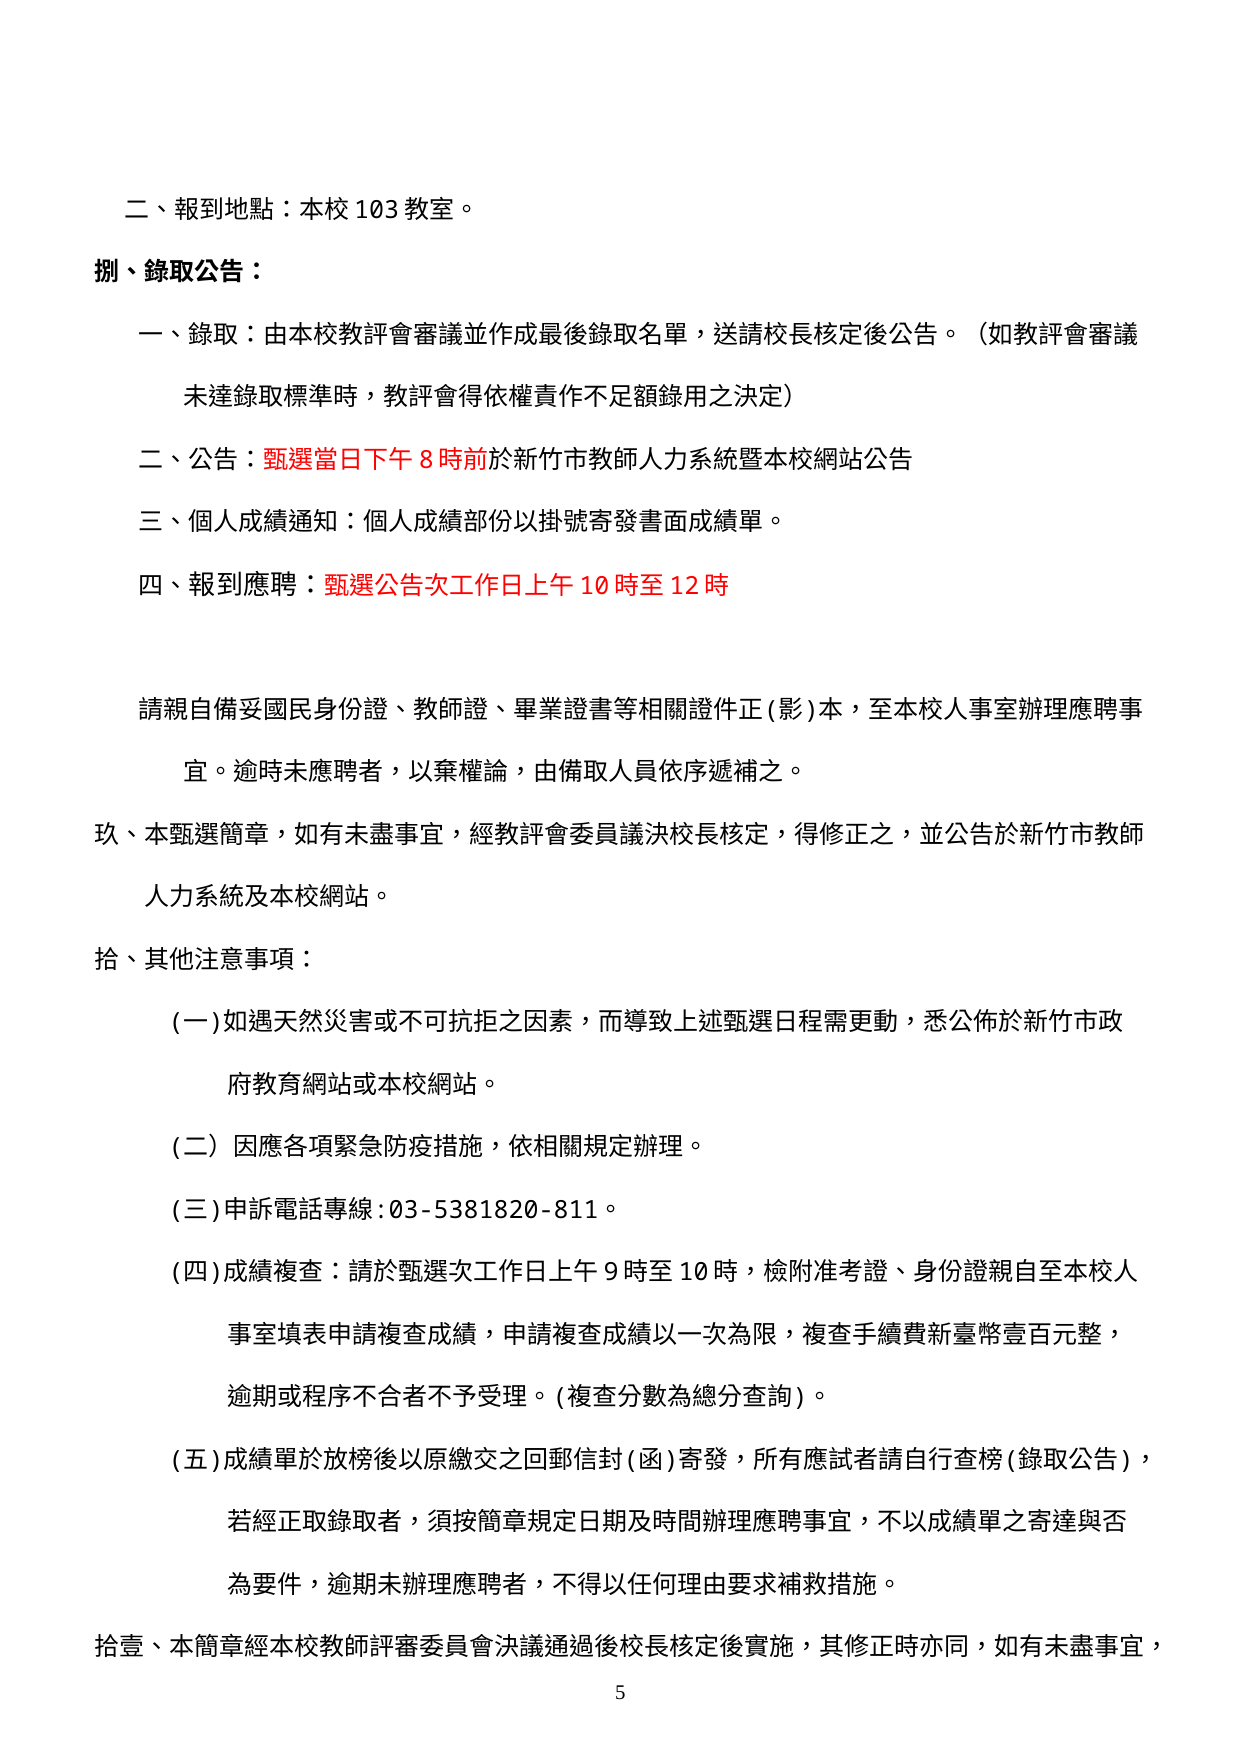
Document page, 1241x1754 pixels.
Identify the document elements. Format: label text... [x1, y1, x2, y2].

text 二、公告：甄選當日下午8時前於新竹市教師人力系統暨本校網站公告 [139, 416, 1146, 478]
text (三)申訴電話專線:03-5381820-811。 [168, 1166, 1146, 1228]
text 四、報到應聘：甄選公告次工作日上午10時至12時 [139, 541, 1146, 603]
text (一)如遇天然災害或不可抗拒之因素，而導致上述甄選日程需更動，悉公佈於新竹市政府教育網站或本校網站。 [168, 978, 1146, 1103]
text 二、報到地點：本校103教室。 [124, 166, 1146, 228]
text (二）因應各項緊急防疫措施，依相關規定辦理。 [168, 1103, 1146, 1166]
text 拾壹、本簡章經本校教師評審委員會決議通過後校長核定後實施，其修正時亦同，如有未盡事宜，悉依相關法令規定辦理並得隨時另訂補充。 [94, 1603, 1146, 1666]
text 三、個人成績通知：個人成績部份以掛號寄發書面成績單。 [139, 478, 1146, 541]
text (四)成績複查：請於甄選次工作日上午9時至10時，檢附准考證、身份證親自至本校人事室填表申請複查成績，申請複查成績以一次為限，複查手續費新臺幣壹百元整，逾期或程序不合者不予受理。(複查分數為總分查詢)。 [168, 1228, 1146, 1416]
text 拾、其他注意事項： [94, 916, 1146, 978]
text (五)成績單於放榜後以原繳交之回郵信封(函)寄發，所有應試者請自行查榜(錄取公告)，若經正取錄取者，須按簡章規定日期及時間辦理應聘事宜，不以成績單之寄達與否為要件，逾期未辦理應聘者，不得以任何理由要求補救措施。 [168, 1416, 1146, 1603]
text 玖、本甄選簡章，如有未盡事宜，經教評會委員議決校長核定，得修正之，並公告於新竹市教師人力系統及本校網站。 [94, 791, 1146, 916]
text 一、錄取：由本校教評會審議並作成最後錄取名單，送請校長核定後公告。（如教評會審議未達錄取標準時，教評會得依權責作不足額錄用之決定） [139, 291, 1146, 416]
text 捌、錄取公告： [94, 228, 1146, 291]
text 請親自備妥國民身份證、教師證、畢業證書等相關證件正(影)本，至本校人事室辦理應聘事宜。逾時未應聘者，以棄權論，由備取人員依序遞補之。 [139, 666, 1146, 791]
